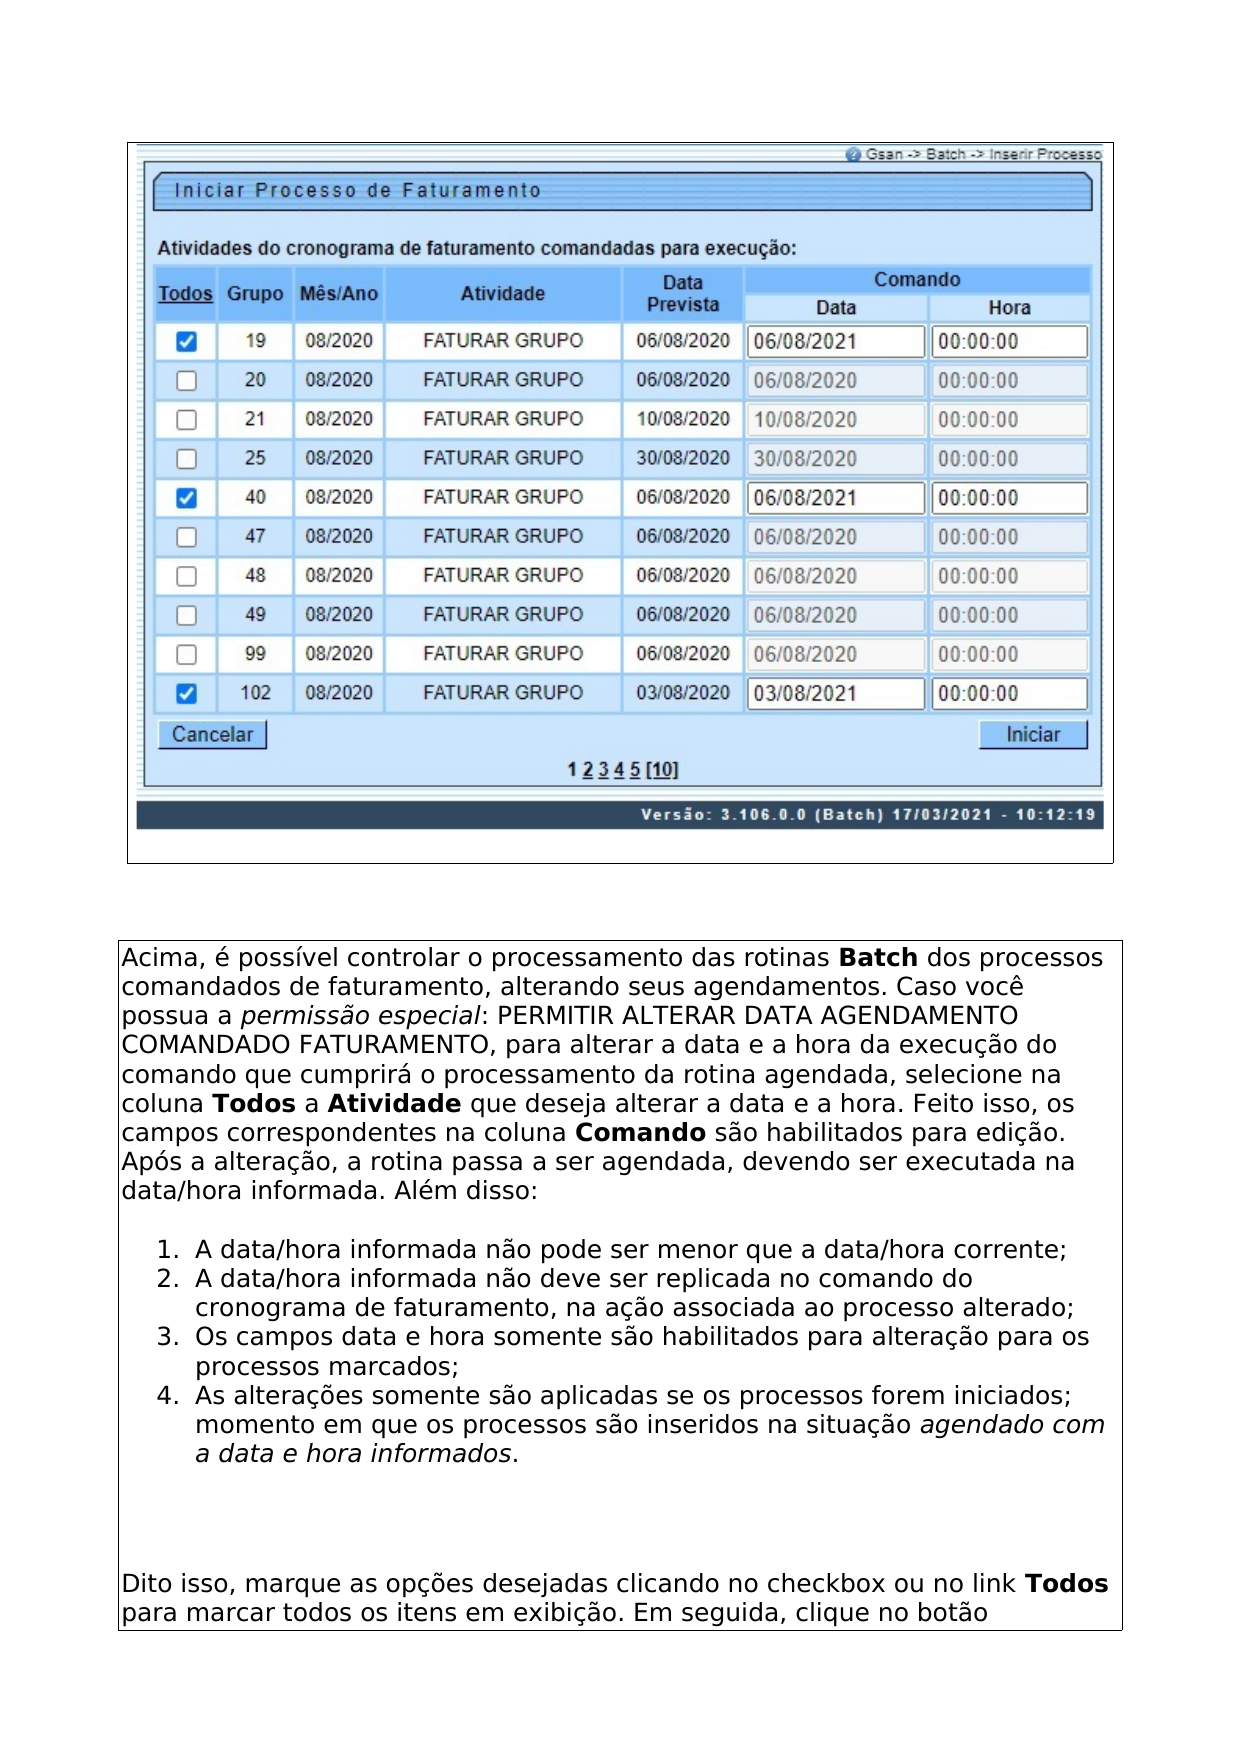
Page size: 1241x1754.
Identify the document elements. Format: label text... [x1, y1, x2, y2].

picture [136, 144, 1104, 831]
table_header Acima, é possível controlar o processamento das rotinas Batch dos processos comandados de faturamento, alterando seus agendamentos. Caso você possua a permissão especial: PERMITIR ALTERAR DATA AGENDAMENTO COMANDADO FATURAMENTO, para alterar a data e a hora da execução do comando que cumprirá o processamento da rotina agendada, selecione na coluna Todos a Atividade que deseja alterar a data e a hora. Feito isso, os campos correspondentes na coluna Comando são habilitados para edição. Após a alteração, a rotina passa a ser agendada, devendo ser executada na data/hora informada. Além disso: A data/hora informada não pode ser menor que a data/hora corrente; A data/hora informada não deve ser replicada no comando do cronograma de faturamento, na ação associada ao processo alterado; Os campos data e hora somente são habilitados para alteração para os processos marcados; As alterações somente são aplicadas se os processos forem iniciados; momento em que os processos são inseridos na situação agendado com a data e hora informados. Dito isso, marque as opções desejadas clicando no checkbox ou no link Todos para marcar todos os itens em exibição. Em seguida, clique no botão [119, 941, 1122, 1630]
table_header [128, 143, 1113, 863]
